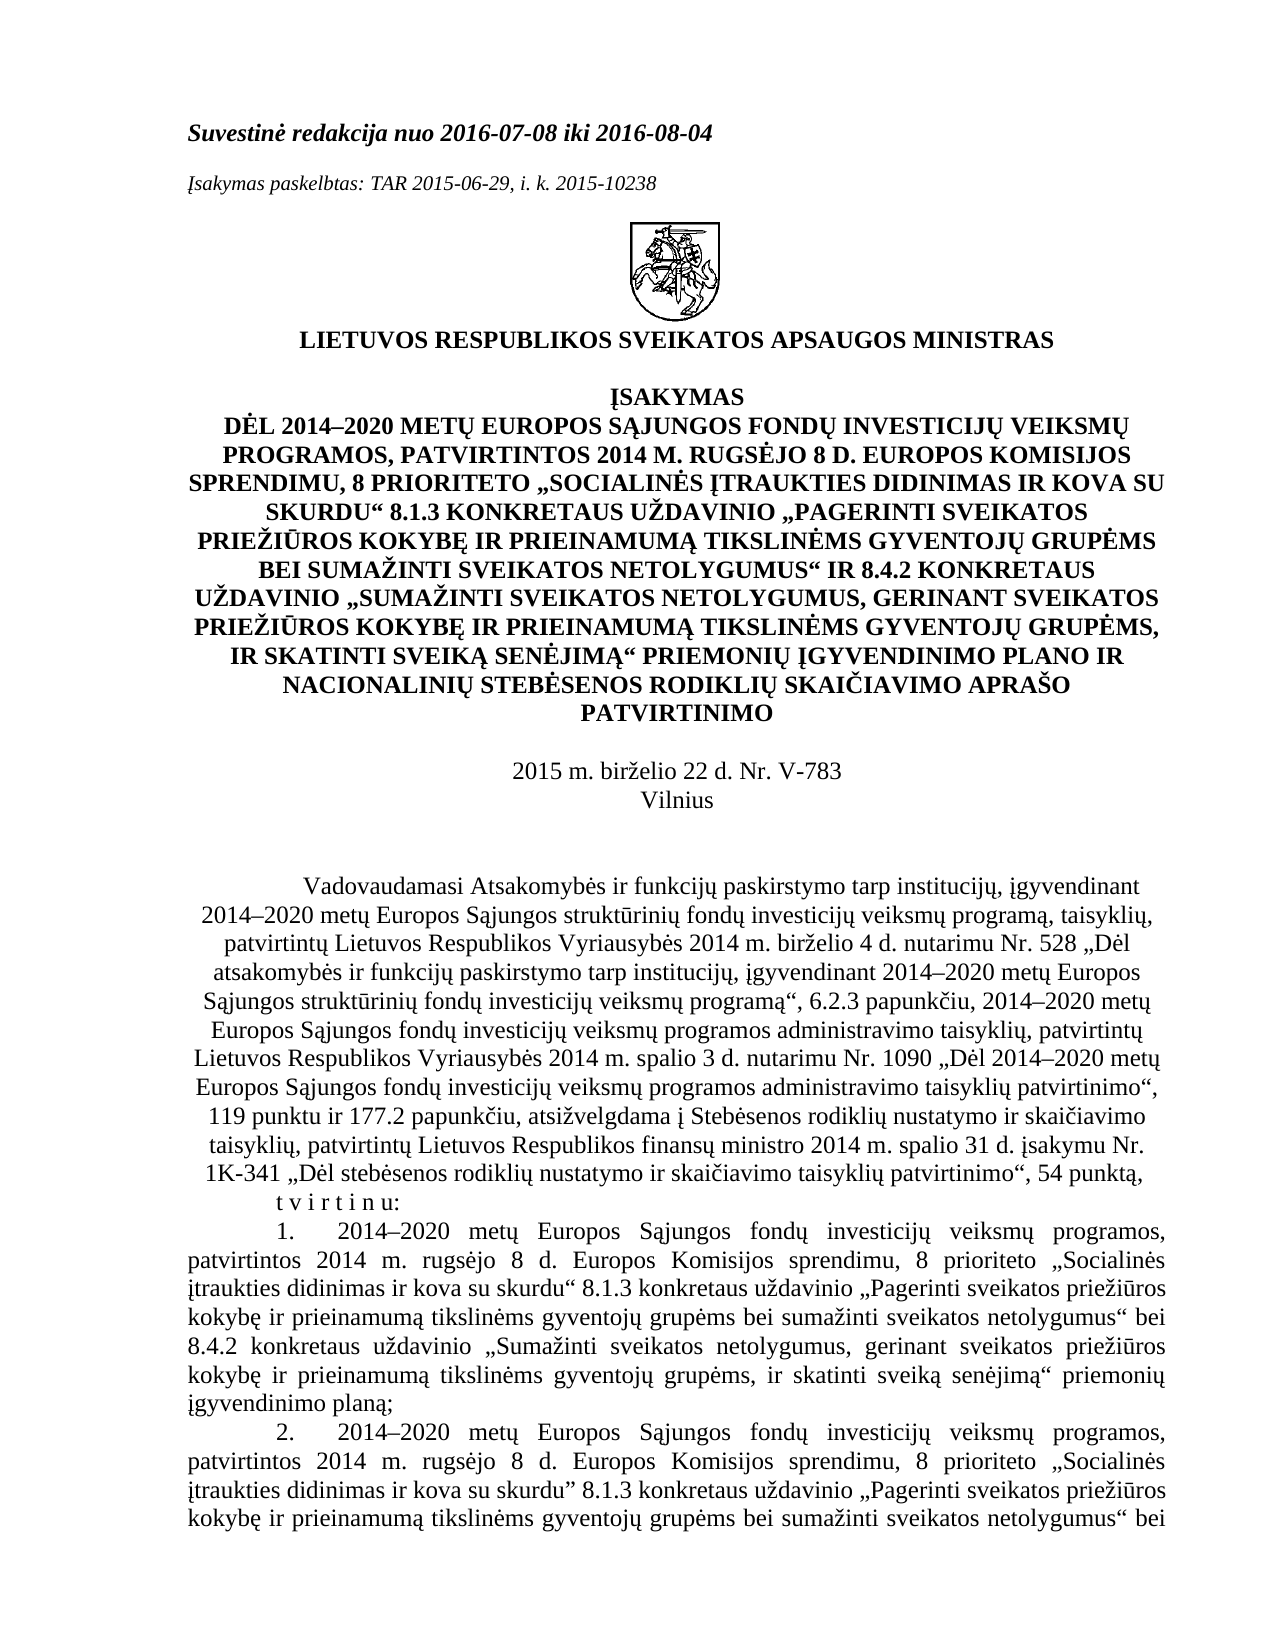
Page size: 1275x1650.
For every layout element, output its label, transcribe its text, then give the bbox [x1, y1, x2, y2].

text Vadovaudamasi Atsakomybės ir funkcijų paskirstymo tarp institucijų, įgyvendinant 2014–2020 metų Europos Sąjungos struktūrinių fondų investicijų veiksmų programą, taisyklių, patvirtintų Lietuvos Respublikos Vyriausybės 2014 m. birželio 4 d. nutarimu Nr. 528 „Dėl atsakomybės ir funkcijų paskirstymo tarp institucijų, įgyvendinant 2014–2020 metų Europos Sąjungos struktūrinių fondų investicijų veiksmų programą“, 6.2.3 papunkčiu, 2014–2020 metų Europos Sąjungos fondų investicijų veiksmų programos administravimo taisyklių, patvirtintų Lietuvos Respublikos Vyriausybės 2014 m. spalio 3 d. nutarimu Nr. 1090 „Dėl 2014–2020 metų Europos Sąjungos fondų investicijų veiksmų programos administravimo taisyklių patvirtinimo“, 119 punktu ir 177.2 papunkčiu, atsižvelgdama į Stebėsenos rodiklių nustatymo ir skaičiavimo taisyklių, patvirtintų Lietuvos Respublikos finansų ministro 2014 m. spalio 31 d. įsakymu Nr. 1K-341 „Dėl stebėsenos rodiklių nustatymo ir skaičiavimo taisyklių patvirtinimo“, 54 punktą, [187, 871, 1167, 1187]
text 1. 2014–2020 metų Europos Sąjungos fondų investicijų veiksmų programos, patvirtintos 2014 m. rugsėjo 8 d. Europos Komisijos sprendimu, 8 prioriteto „Socialinės įtraukties didinimas ir kova su skurdu“ 8.1.3 konkretaus uždavinio „Pagerinti sveikatos priežiūros kokybę ir prieinamumą tikslinėms gyventojų grupėms bei sumažinti sveikatos netolygumus“ bei 8.4.2 konkretaus uždavinio „Sumažinti sveikatos netolygumus, gerinant sveikatos priežiūros kokybę ir prieinamumą tikslinėms gyventojų grupėms, ir skatinti sveiką senėjimą“ priemonių įgyvendinimo planą; [187, 1216, 1167, 1417]
text 2015 m. birželio 22 d. Nr. V-783 [187, 756, 1167, 785]
text DĖL 2014–2020 METŲ EUROPOS SĄJUNGOS FONDŲ INVESTICIJŲ VEIKSMŲ PROGRAMOS, PATVIRTINTOS 2014 M. RUGSĖJO 8 D. EUROPOS KOMISIJOS SPRENDIMU, 8 PRIORITETO „SOCIALINĖS ĮTRAUKTIES DIDINIMAS IR KOVA SU SKURDU“ 8.1.3 KONKRETAUS UŽDAVINIO „PAGERINTI SVEIKATOS PRIEŽIŪROS KOKYBĘ IR PRIEINAMUMĄ TIKSLINĖMS GYVENTOJŲ GRUPĖMS BEI SUMAŽINTI SVEIKATOS NETOLYGUMUS“ IR 8.4.2 KONKRETAUS UŽDAVINIO „SUMAŽINTI SVEIKATOS NETOLYGUMUS, GERINANT SVEIKATOS PRIEŽIŪROS KOKYBĘ IR PRIEINAMUMĄ TIKSLINĖMS GYVENTOJŲ GRUPĖMS, IR SKATINTI SVEIKĄ SENĖJIMĄ“ PRIEMONIŲ ĮGYVENDINIMO PLANO IR NACIONALINIŲ STEBĖSENOS RODIKLIŲ SKAIČIAVIMO APRAŠO PATVIRTINIMO [187, 411, 1167, 727]
text 2. 2014–2020 metų Europos Sąjungos fondų investicijų veiksmų programos, patvirtintos 2014 m. rugsėjo 8 d. Europos Komisijos sprendimu, 8 prioriteto „Socialinės įtraukties didinimas ir kova su skurdu” 8.1.3 konkretaus uždavinio „Pagerinti sveikatos priežiūros kokybę ir prieinamumą tikslinėms gyventojų grupėms bei sumažinti sveikatos netolygumus“ bei [187, 1417, 1167, 1532]
text Įsakymas paskelbtas: TAR 2015-06-29, i. k. 2015-10238 [187, 171, 1167, 195]
text Suvestinė redakcija nuo 2016-07-08 iki 2016-08-04 [187, 118, 1167, 147]
text t v i r t i n u: [187, 1187, 1167, 1216]
text ĮSAKYMAS [187, 382, 1167, 411]
text Vilnius [187, 785, 1167, 813]
text LIETUVOS RESPUBLIKOS SVEIKATOS APSAUGOS MINISTRAS [187, 325, 1167, 353]
